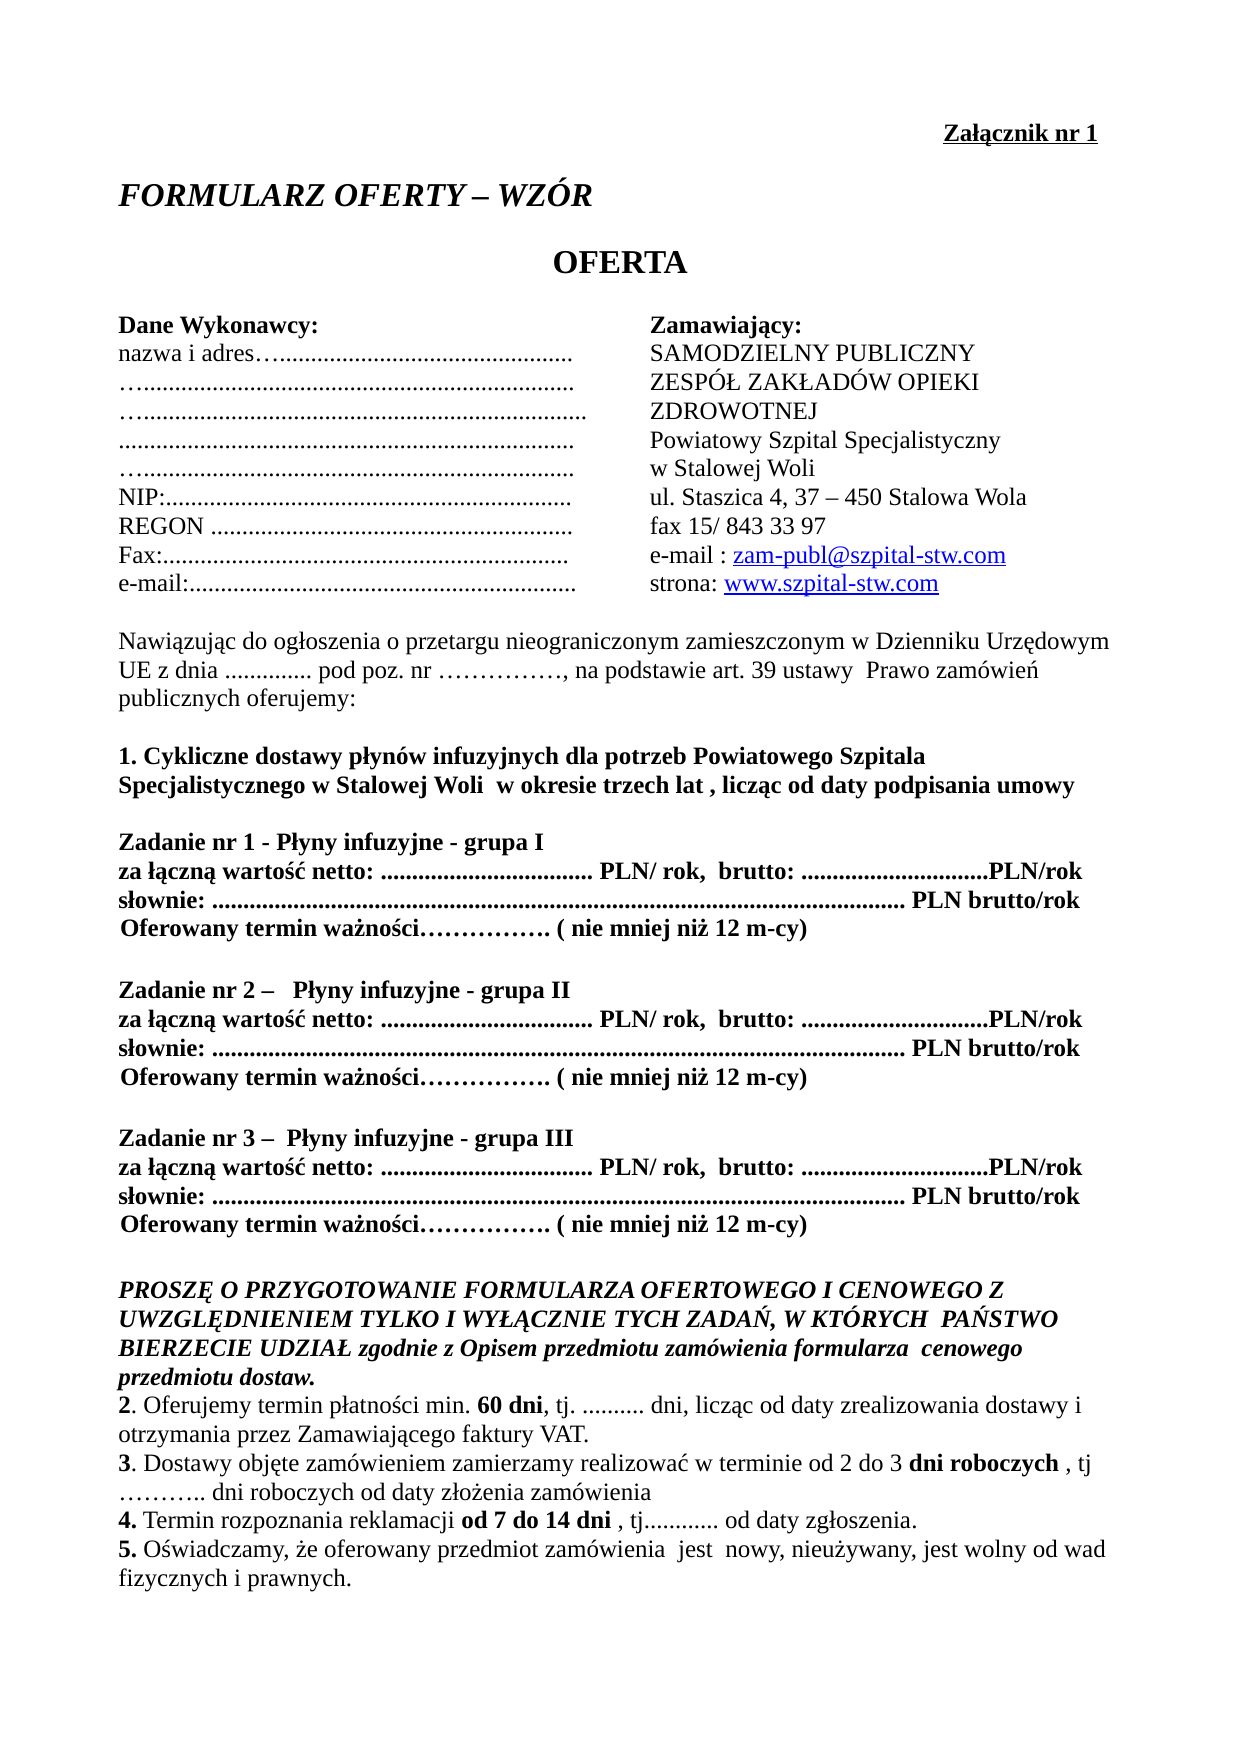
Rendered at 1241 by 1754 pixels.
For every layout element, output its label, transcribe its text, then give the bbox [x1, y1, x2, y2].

text …..................................................................... [118, 367, 591, 396]
text REGON .......................................................... [118, 511, 591, 540]
list 3. Dostawy objęte zamówieniem zamierzamy realizować w terminie od 2 do 3 dni roboczych , tj ……….. dni roboczych od daty złożenia zamówienia [118, 1448, 1122, 1506]
text e-mail:.............................................................. [118, 568, 591, 597]
text słownie: ............................................................................................................... PLN brutto/rok [118, 885, 1122, 913]
text Nawiązując do ogłoszenia o przetargu nieograniczonym zamieszczonym w Dzienniku Urzędowym UE z dnia .............. pod poz. nr ……………, na podstawie art. 39 ustawy Prawo zamówień publicznych oferujemy: [118, 626, 1122, 712]
text Zadanie nr 2 – Płyny infuzyjne - grupa II [118, 975, 1122, 1004]
text strona: www.szpital-stw.com [649, 568, 1122, 597]
text …................................................................................................................................................ [118, 396, 591, 453]
list Oferowany termin ważności……………. ( nie mniej niż 12 m-cy) [120, 1209, 1122, 1238]
text Fax:................................................................. [118, 540, 591, 568]
text za łączną wartość netto: .................................. PLN/ rok, brutto: ..............................PLN/rok [118, 1152, 1122, 1181]
text Zadanie nr 3 – Płyny infuzyjne - grupa III [118, 1123, 1122, 1152]
text za łączną wartość netto: .................................. PLN/ rok, brutto: ..............................PLN/rok [118, 1004, 1122, 1033]
text ul. Staszica 4, 37 – 450 Stalowa Wola [649, 482, 1122, 511]
text e-mail : zam-publ@szpital-stw.com [649, 540, 1122, 568]
list 5. Oświadczamy, że oferowany przedmiot zamówienia jest nowy, nieużywany, jest wolny od wad fizycznych i prawnych. [118, 1534, 1122, 1592]
list Oferowany termin ważności……………. ( nie mniej niż 12 m-cy) [120, 913, 1122, 942]
text NIP:................................................................. [118, 482, 591, 511]
text w Stalowej Woli [649, 453, 1122, 482]
text SAMODZIELNY PUBLICZNY [649, 338, 1122, 367]
list Oferowany termin ważności……………. ( nie mniej niż 12 m-cy) [120, 1062, 1122, 1090]
text Zamawiający: [649, 310, 1122, 338]
text PROSZĘ O PRZYGOTOWANIE FORMULARZA OFERTOWEGO I CENOWEGO Z UWZGLĘDNIENIEM TYLKO I WYŁĄCZNIE TYCH ZADAŃ, W KTÓRYCH PAŃSTWO BIERZECIE UDZIAŁ zgodnie z Opisem przedmiotu zamówienia formularza cenowego przedmiotu dostaw. [118, 1276, 1122, 1391]
subtitle FORMULARZ OFERTY – WZÓR [118, 176, 1122, 214]
text Powiatowy Szpital Specjalistyczny [649, 425, 1122, 453]
list 4. Termin rozpoznania reklamacji od 7 do 14 dni , tj............ od daty zgłoszenia. [118, 1506, 1122, 1534]
text słownie: ............................................................................................................... PLN brutto/rok [118, 1181, 1122, 1209]
subtitle Załącznik nr 1 [943, 118, 1122, 147]
text 1. Cykliczne dostawy płynów infuzyjnych dla potrzeb Powiatowego Szpitala [118, 741, 1122, 770]
text za łączną wartość netto: .................................. PLN/ rok, brutto: ..............................PLN/rok [118, 856, 1122, 885]
text nazwa i adres…............................................... [118, 338, 591, 367]
subtitle OFERTA [118, 243, 1122, 281]
text Zadanie nr 1 - Płyny infuzyjne - grupa I [118, 827, 1122, 856]
text Specjalistycznego w Stalowej Woli w okresie trzech lat , licząc od daty podpisania umowy [118, 770, 1122, 798]
text słownie: ............................................................................................................... PLN brutto/rok [118, 1033, 1122, 1062]
text ZESPÓŁ ZAKŁADÓW OPIEKI ZDROWOTNEJ [649, 367, 1122, 425]
text Dane Wykonawcy: [118, 310, 591, 338]
text …..................................................................... [118, 453, 591, 482]
list 2. Oferujemy termin płatności min. 60 dni, tj. .......... dni, licząc od daty zrealizowania dostawy i otrzymania przez Zamawiającego faktury VAT. [118, 1391, 1122, 1448]
text fax 15/ 843 33 97 [649, 511, 1122, 540]
